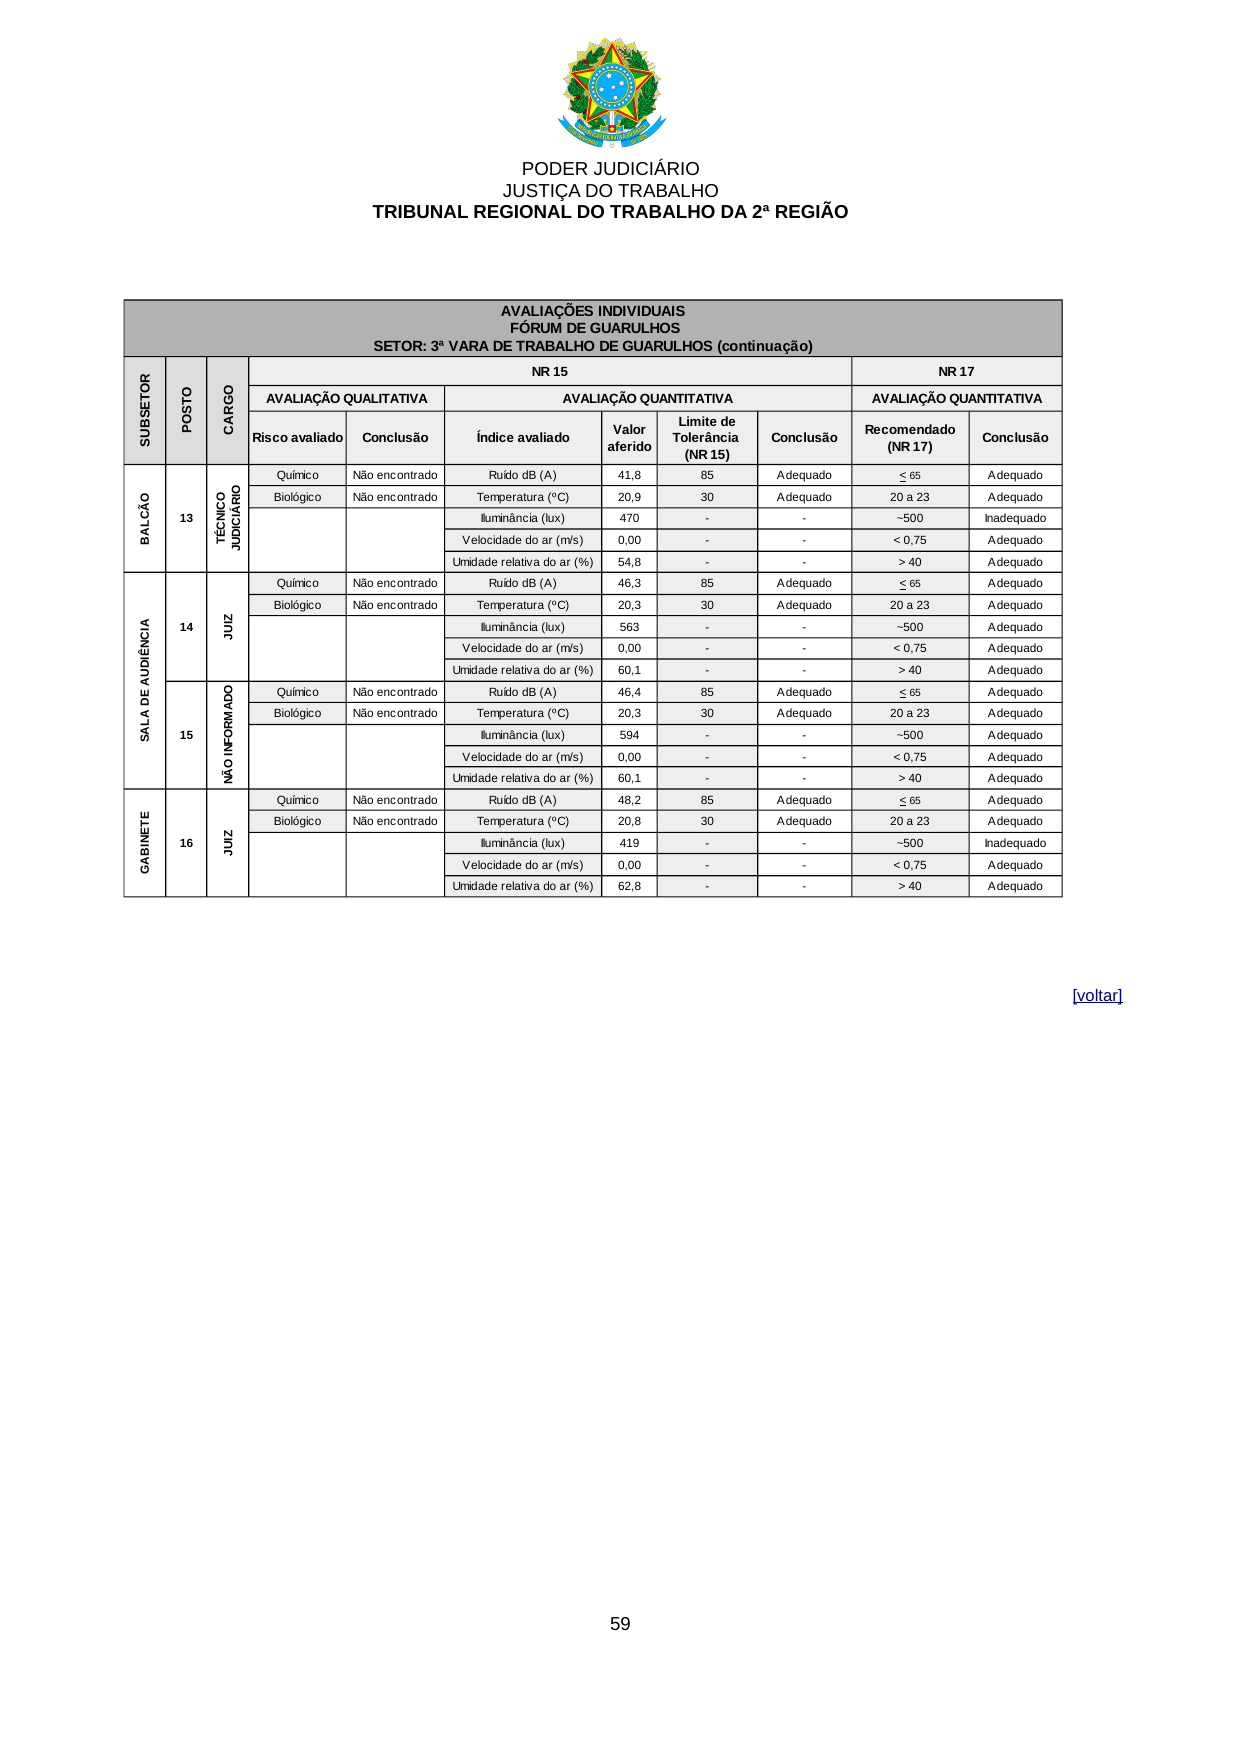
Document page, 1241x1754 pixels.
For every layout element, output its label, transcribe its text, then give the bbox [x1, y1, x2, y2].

text [voltar] [118, 985, 1122, 1004]
